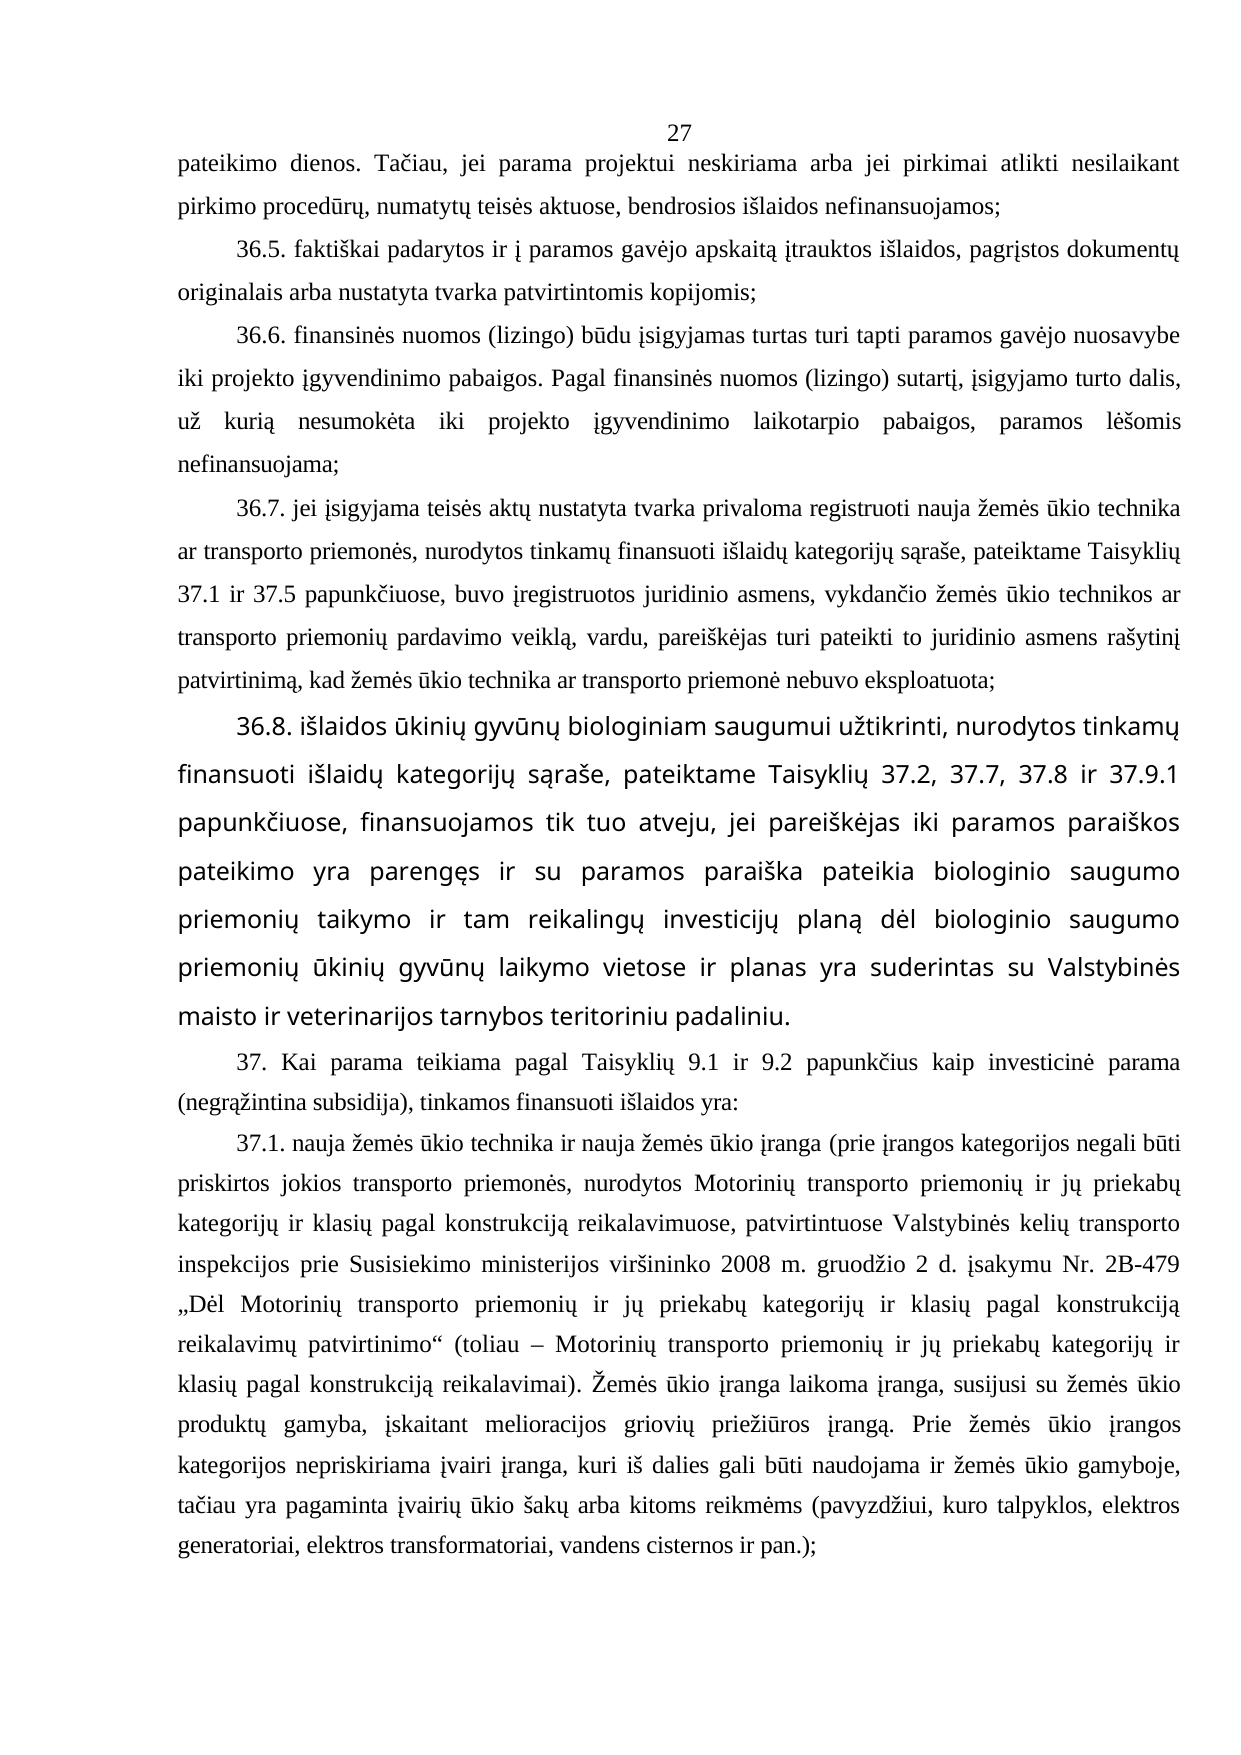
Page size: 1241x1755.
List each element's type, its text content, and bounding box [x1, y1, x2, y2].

text pateikimo dienos. Tačiau, jei parama projektui neskiriama arba jei pirkimai atlikti nesilaikant pirkimo procedūrų, numatytų teisės aktuose, bendrosios išlaidos nefinansuojamos; [177, 148, 1181, 219]
text 36.6. finansinės nuomos (lizingo) būdu įsigyjamas turtas turi tapti paramos gavėjo nuosavybe iki projekto įgyvendinimo pabaigos. Pagal finansinės nuomos (lizingo) sutartį, įsigyjamo turto dalis, už kurią nesumokėta iki projekto įgyvendinimo laikotarpio pabaigos, paramos lėšomis nefinansuojama; [177, 320, 1181, 478]
text 37.1. nauja žemės ūkio technika ir nauja žemės ūkio įranga (prie įrangos kategorijos negali būti priskirtos jokios transporto priemonės, nurodytos Motorinių transporto priemonių ir jų priekabų kategorijų ir klasių pagal konstrukciją reikalavimuose, patvirtintuose Valstybinės kelių transporto inspekcijos prie Susisiekimo ministerijos viršininko 2008 m. gruodžio 2 d. įsakymu Nr. 2B-479 „Dėl Motorinių transporto priemonių ir jų priekabų kategorijų ir klasių pagal konstrukciją reikalavimų patvirtinimo“ (toliau – Motorinių transporto priemonių ir jų priekabų kategorijų ir klasių pagal konstrukciją reikalavimai). Žemės ūkio įranga laikoma įranga, susijusi su žemės ūkio produktų gamyba, įskaitant melioracijos griovių priežiūros įrangą. Prie žemės ūkio įrangos kategorijos nepriskiriama įvairi įranga, kuri iš dalies gali būti naudojama ir žemės ūkio gamyboje, tačiau yra pagaminta įvairių ūkio šakų arba kitoms reikmėms (pavyzdžiui, kuro talpyklos, elektros generatoriai, elektros transformatoriai, vandens cisternos ir pan.); [177, 1128, 1181, 1559]
text 37. Kai parama teikiama pagal Taisyklių 9.1 ir 9.2 papunkčius kaip investicinė parama (negrąžintina subsidija), tinkamos finansuoti išlaidos yra: [177, 1047, 1181, 1116]
text 36.7. jei įsigyjama teisės aktų nustatyta tvarka privaloma registruoti nauja žemės ūkio technika ar transporto priemonės, nurodytos tinkamų finansuoti išlaidų kategorijų sąraše, pateiktame Taisyklių 37.1 ir 37.5 papunkčiuose, buvo įregistruotos juridinio asmens, vykdančio žemės ūkio technikos ar transporto priemonių pardavimo veiklą, vardu, pareiškėjas turi pateikti to juridinio asmens rašytinį patvirtinimą, kad žemės ūkio technika ar transporto priemonė nebuvo eksploatuota; [177, 493, 1181, 694]
text 36.5. faktiškai padarytos ir į paramos gavėjo apskaitą įtrauktos išlaidos, pagrįstos dokumentų originalais arba nustatyta tvarka patvirtintomis kopijomis; [177, 234, 1181, 306]
text 36.8. išlaidos ūkinių gyvūnų biologiniam saugumui užtikrinti, nurodytos tinkamų finansuoti išlaidų kategorijų sąraše, pateiktame Taisyklių 37.2, 37.7, 37.8 ir 37.9.1 papunkčiuose, finansuojamos tik tuo atveju, jei pareiškėjas iki paramos paraiškos pateikimo yra parengęs ir su paramos paraiška pateikia biologinio saugumo priemonių taikymo ir tam reikalingų investicijų planą dėl biologinio saugumo priemonių ūkinių gyvūnų laikymo vietose ir planas yra suderintas su Valstybinės maisto ir veterinarijos tarnybos teritoriniu padaliniu. [177, 708, 1181, 1032]
